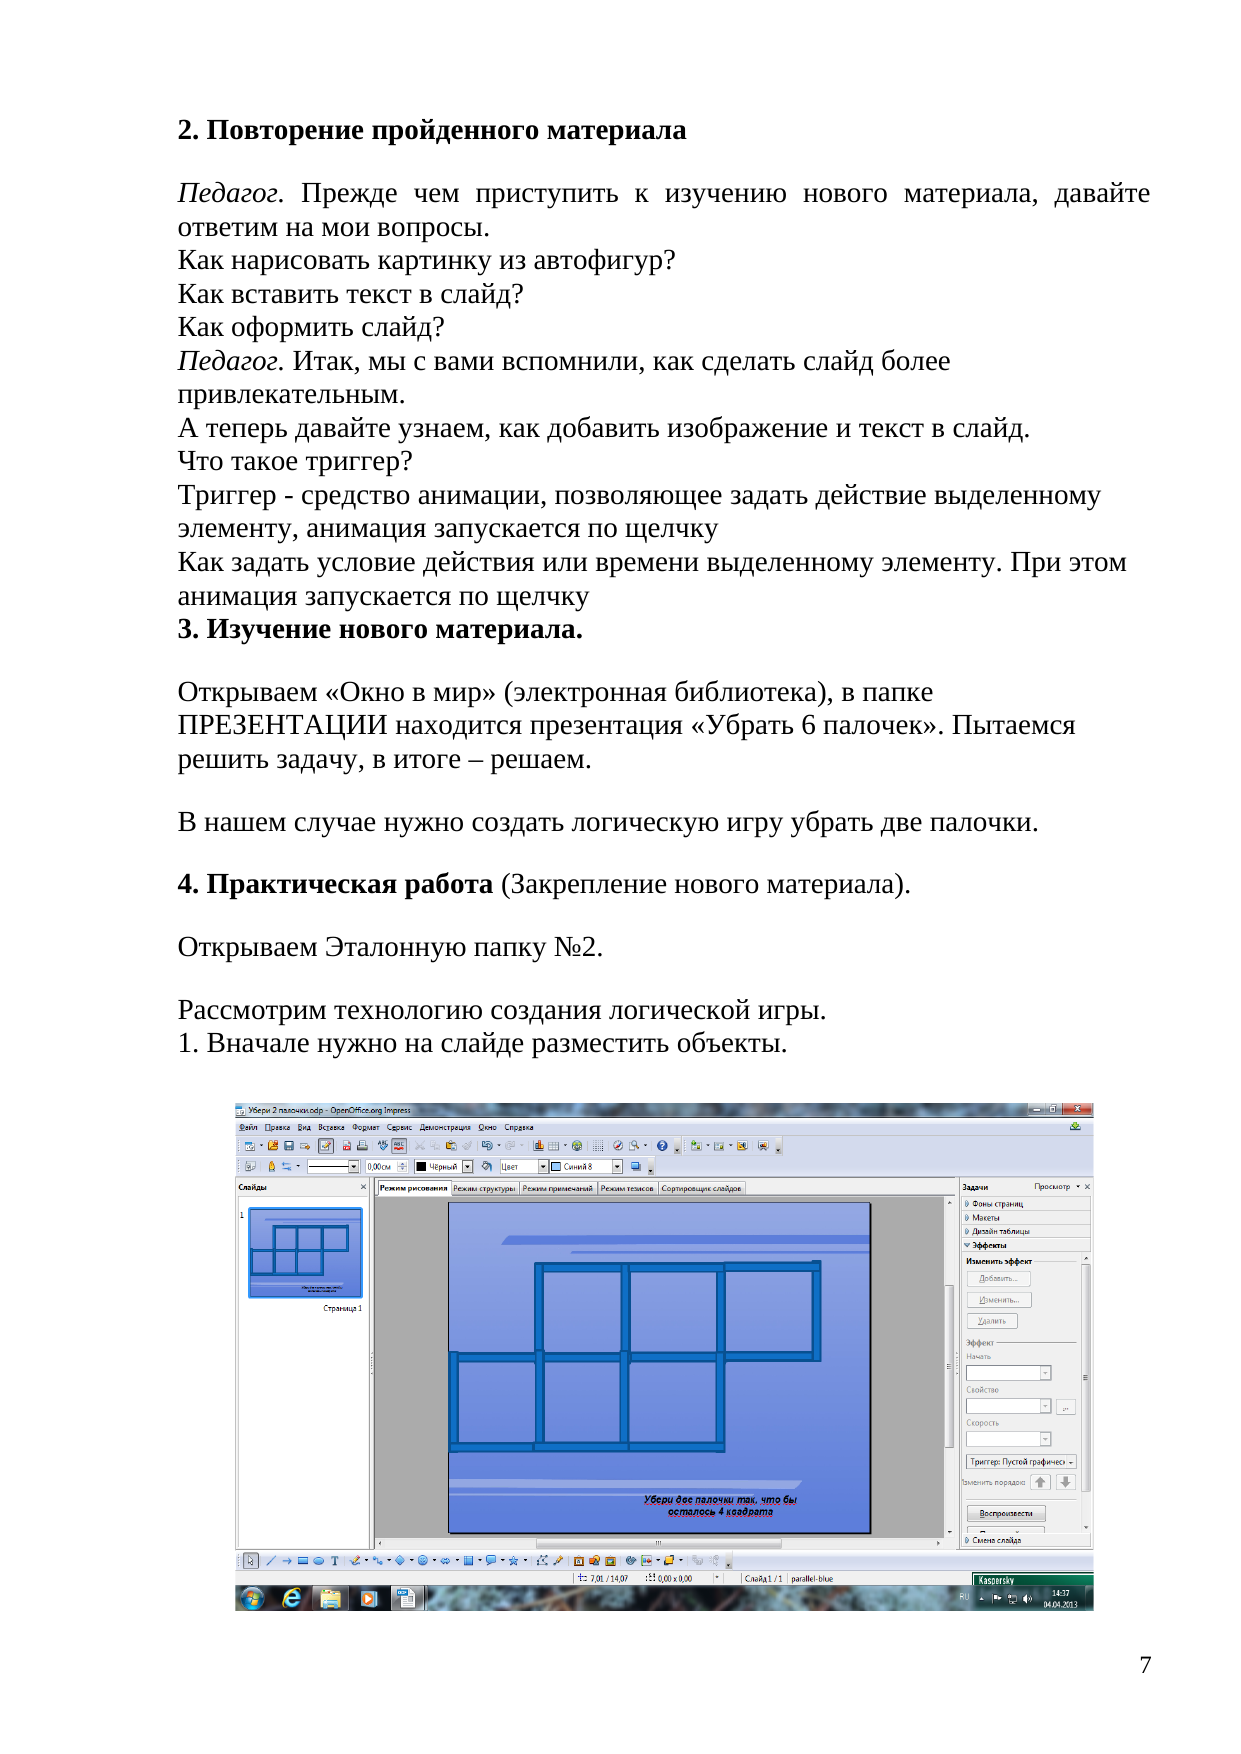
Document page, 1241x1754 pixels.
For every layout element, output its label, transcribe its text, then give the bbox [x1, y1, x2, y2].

text 3. Изучение нового материала. [177, 611, 1152, 645]
text Триггер - средство анимации, позволяющее задать действие выделенному элементу, анимация запускается по щелчку [177, 477, 1152, 544]
text Как задать условие действия или времени выделенному элементу. При этом анимация запускается по щелчку [177, 544, 1152, 611]
text Рассмотрим технологию создания логической игры. [177, 992, 1152, 1025]
text Как вставить текст в слайд? [177, 276, 1152, 309]
text В нашем случае нужно создать логическую игру убрать две палочки. [177, 804, 1152, 837]
text Что такое триггер? [177, 443, 1152, 477]
text Педагог. Итак, мы с вами вспомнили, как сделать слайд более привлекательным. [177, 343, 1152, 410]
text Как оформить слайд? [177, 309, 1152, 343]
text 4. Практическая работа (Закрепление нового материала). [177, 866, 1152, 900]
text Открываем «Окно в мир» (электронная библиотека), в папке ПРЕЗЕНТАЦИИ находится презентация «Убрать 6 палочек». Пытаемся решить задачу, в итоге – решаем. [177, 674, 1152, 774]
text Как нарисовать картинку из автофигур? [177, 242, 1152, 276]
picture [235, 1103, 1094, 1611]
text Открываем Эталонную папку №2. [177, 929, 1152, 963]
text Педагог. Прежде чем приступить к изучению нового материала, давайте ответим на мои вопросы. [177, 175, 1152, 242]
text 2. Повторение пройденного материала [177, 112, 1152, 146]
text А теперь давайте узнаем, как добавить изображение и текст в слайд. [177, 410, 1152, 443]
list 1. Вначале нужно на слайде разместить объекты. [174, 1025, 1152, 1059]
